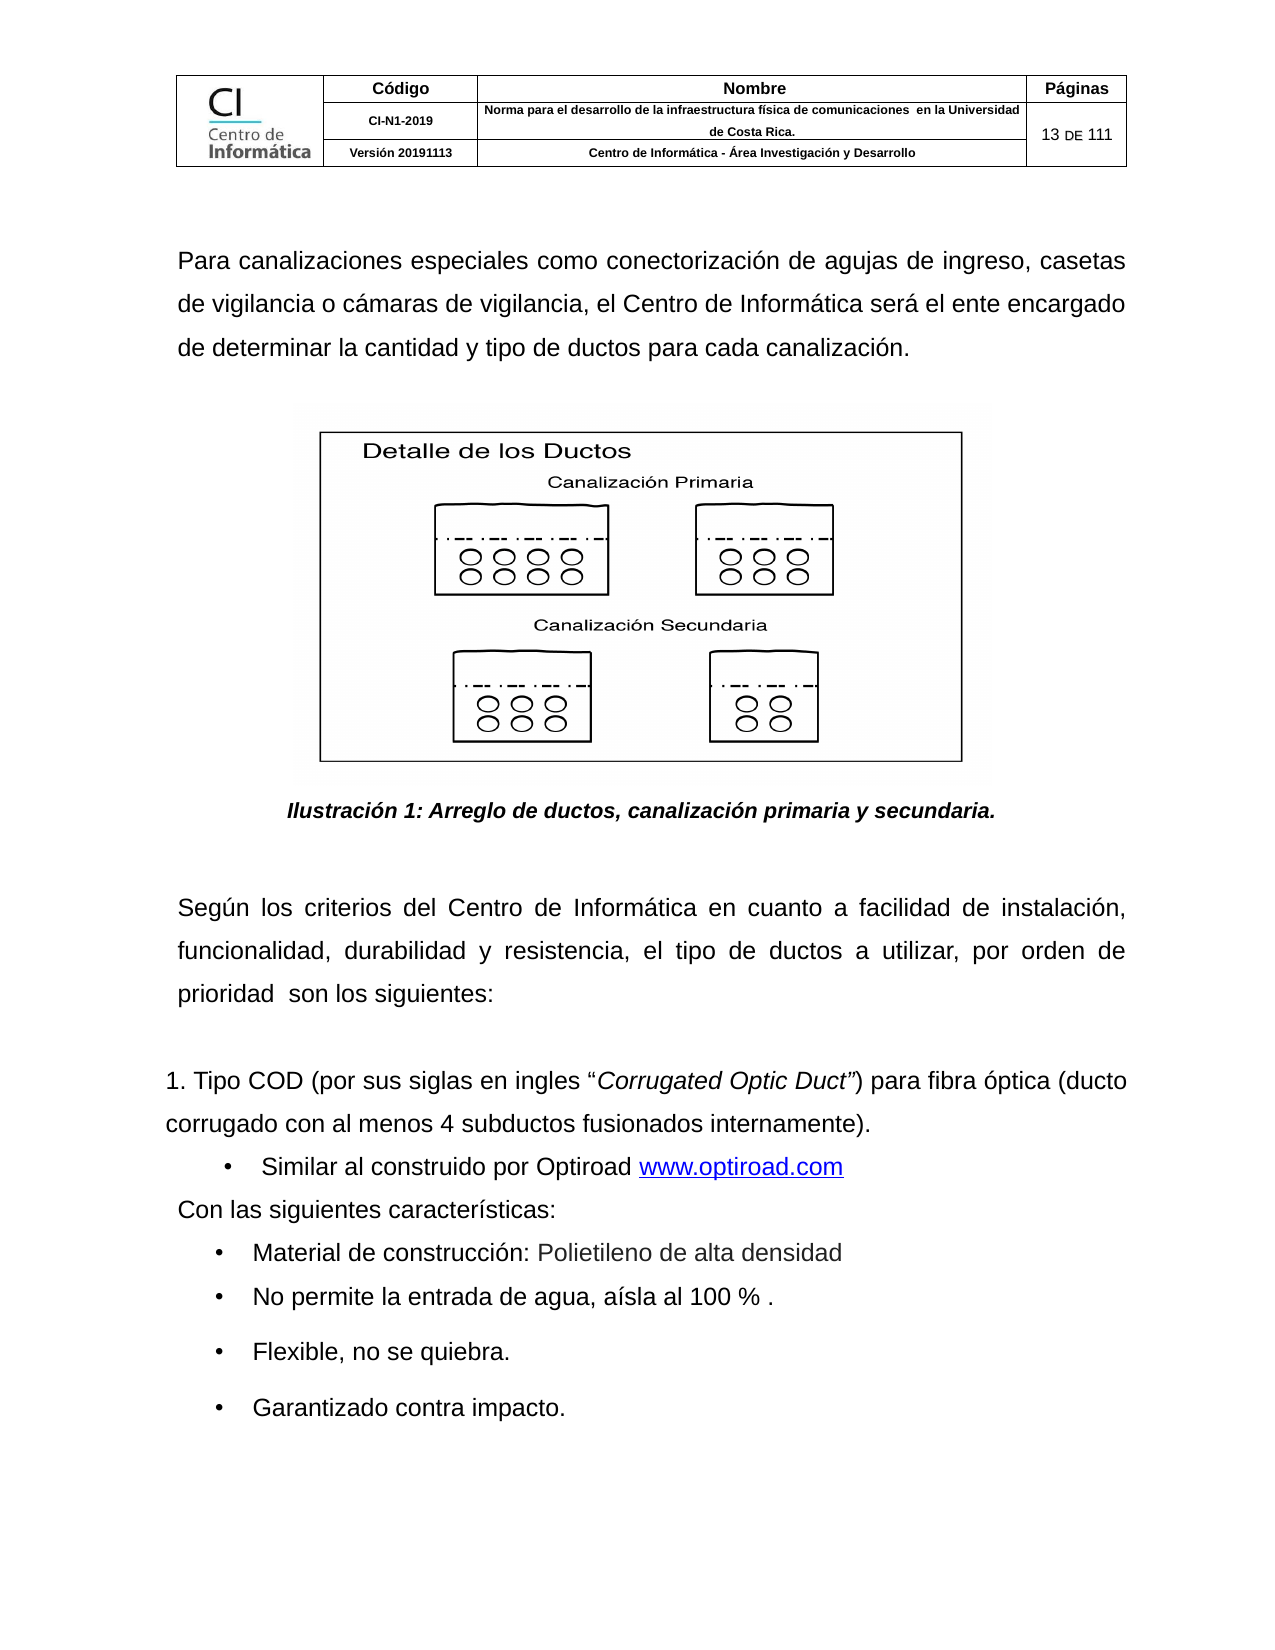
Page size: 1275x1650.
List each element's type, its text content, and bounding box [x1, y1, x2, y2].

picture [293, 403, 992, 786]
text Para canalizaciones especiales como conectorización de agujas de ingreso, casetas de vigilancia o cámaras de vigilancia, el Centro de Informática será el ente encargado de determinar la cantidad y tipo de ductos para cada canalización. [177, 246, 1127, 361]
picture [206, 81, 312, 160]
text Según los criterios del Centro de Informática en cuanto a facilidad de instalación, funcionalidad, durabilidad y resistencia, el tipo de ductos a utilizar, por orden de prioridad son los siguientes: [177, 893, 1127, 1008]
text Ilustración 1: Arreglo de ductos, canalización primaria y secundaria. [282, 403, 1002, 823]
list 1. Tipo COD (por sus siglas en ingles “Corrugated Optic Duct”) para fibra óptica (ducto corrugado con al menos 4 subductos fusionados internamente). [130, 1066, 1127, 1138]
list Similar al construido por Optiroad www.optiroad.com [223, 1152, 1127, 1181]
list Material de construcción: Polietileno de alta densidad [215, 1238, 1127, 1267]
list Garantizado contra impacto. [215, 1393, 1127, 1422]
list Flexible, no se quiebra. [215, 1337, 1127, 1366]
text Con las siguientes características: [177, 1195, 1127, 1224]
list No permite la entrada de agua, aísla al 100 % . [215, 1282, 1127, 1310]
